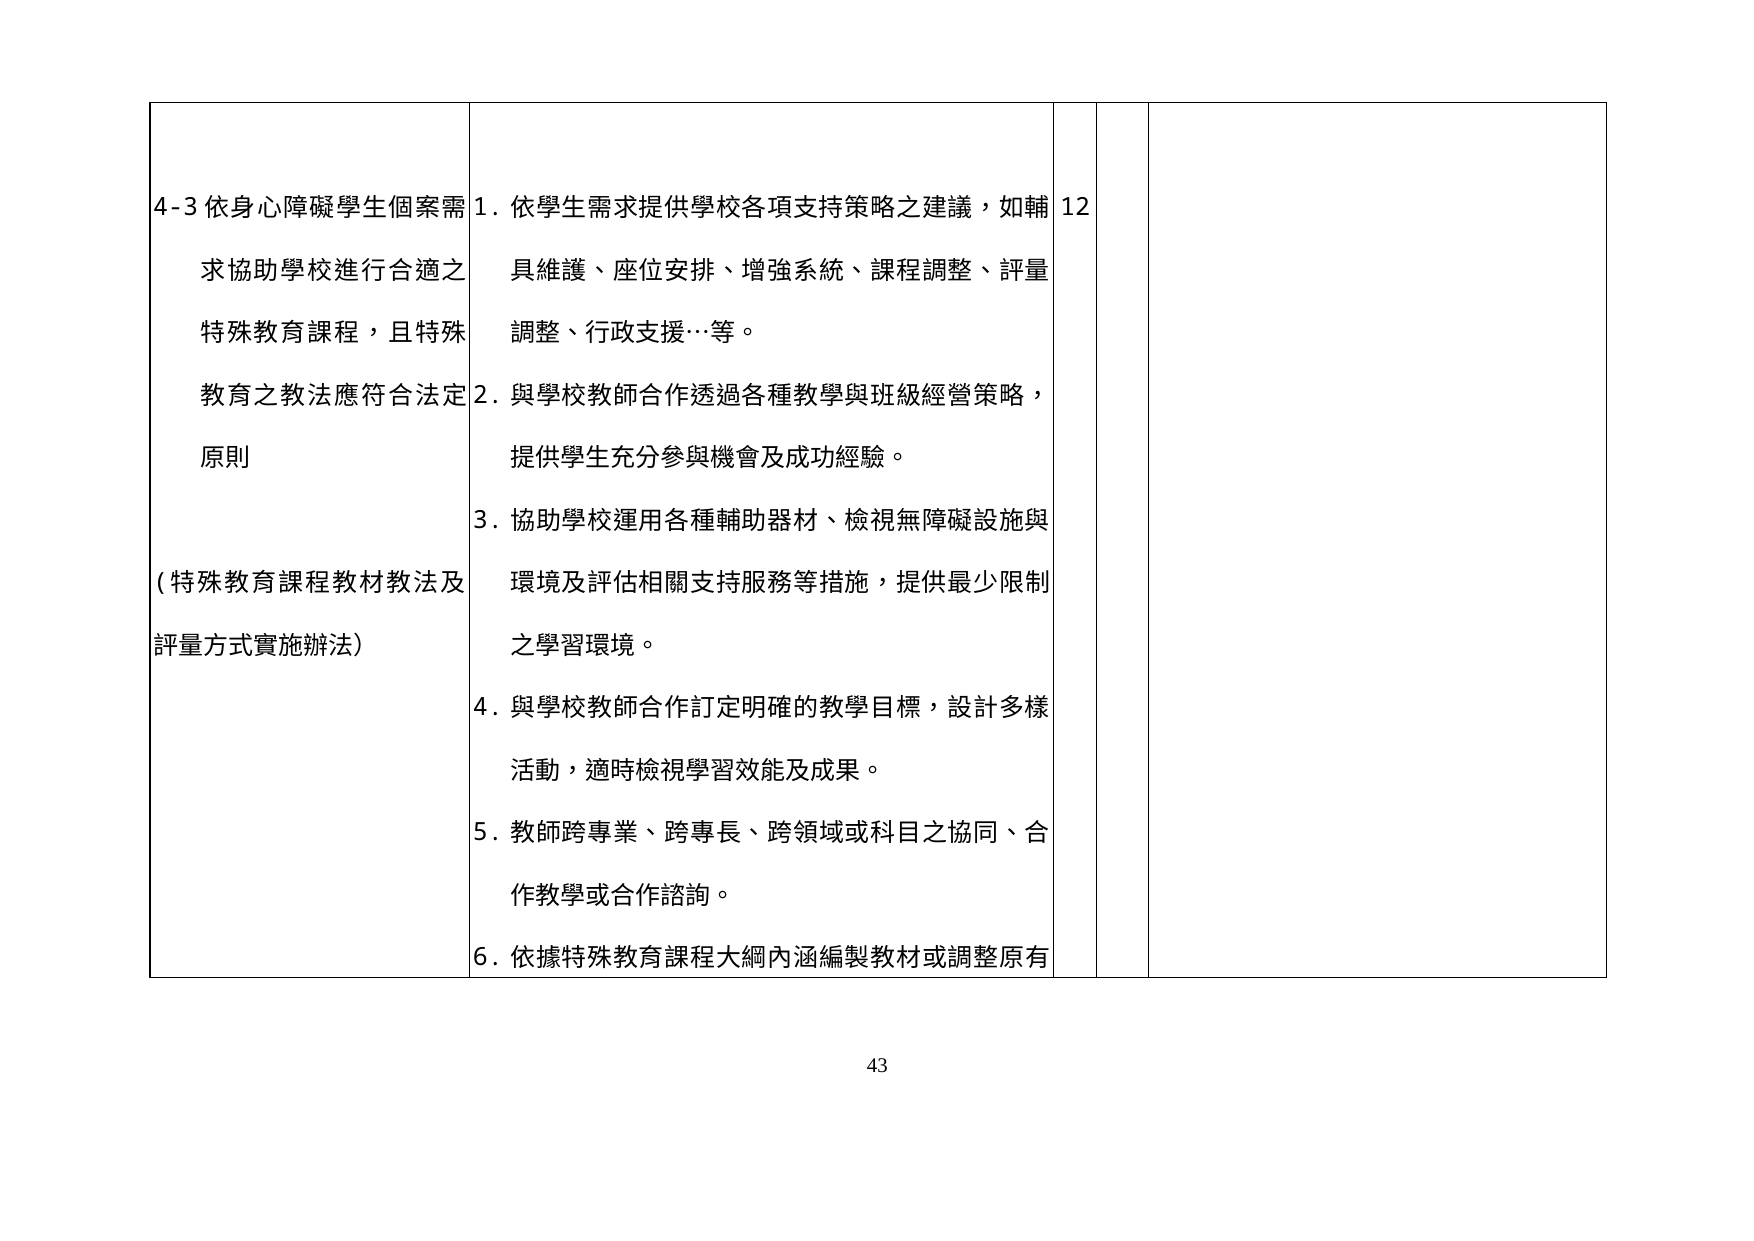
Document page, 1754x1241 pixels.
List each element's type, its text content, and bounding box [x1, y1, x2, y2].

table_cell [1097, 103, 1148, 977]
table_cell [1149, 103, 1606, 977]
table_cell 12 [1054, 103, 1096, 977]
table_cell 依學生需求提供學校各項支持策略之建議，如輔具維護、座位安排、增強系統、課程調整、評量調整、行政支援…等。 與學校教師合作透過各種教學與班級經營策略，提供學生充分參與機會及成功經驗。 協助學校運用各種輔助器材、檢視無障礙設施與環境及評估相關支持服務等措施，提供最少限制之學習環境。 與學校教師合作訂定明確的教學目標，設計多樣活動，適時檢視學習效能及成果。 教師跨專業、跨專長、跨領域或科目之協同、合作教學或合作諮詢。 依據特殊教育課程大綱內涵編製教材或調整原有 [470, 103, 1053, 977]
table_cell 4-3依身心障礙學生個案需求協助學校進行合適之特殊教育課程，且特殊教育之教法應符合法定原則 (特殊教育課程教材教法及評量方式實施辦法） [151, 103, 469, 977]
